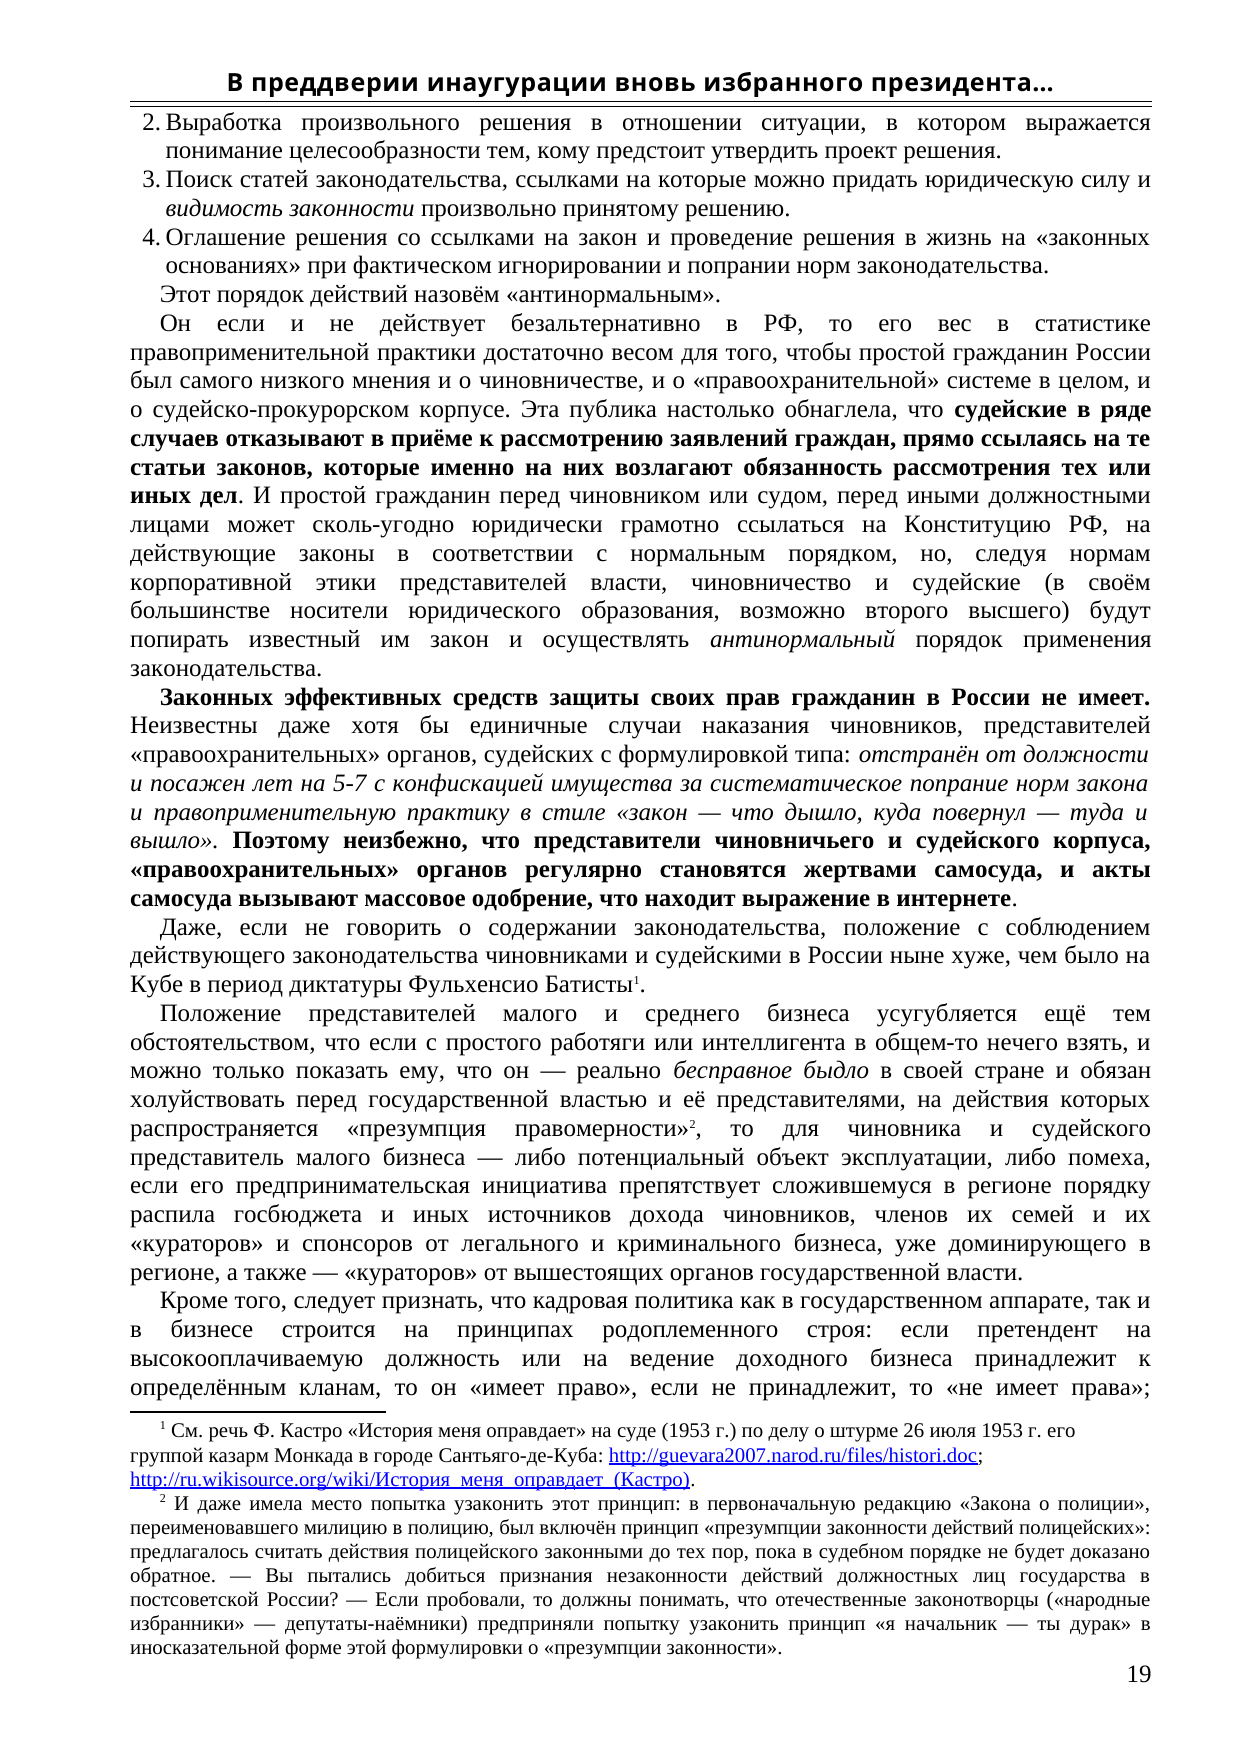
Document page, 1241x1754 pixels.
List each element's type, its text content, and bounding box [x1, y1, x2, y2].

text Этот порядок действий назовём «антинормальным». [130, 279, 1152, 308]
list Выработка произвольного решения в отношении ситуации, в котором выражается понимание целесообразности тем, кому предстоит утвердить проект решения. [136, 107, 1152, 164]
list Поиск статей законодательства, ссылками на которые можно придать юридическую силу и видимость законности произвольно принятому решению. [136, 164, 1152, 222]
text Даже, если не говорить о содержании законодательства, положение с соблюдением действующего законодательства чиновниками и судейскими в России ныне хуже, чем было на Кубе в период диктатуры Фульхенсио Батисты. [130, 912, 1152, 998]
text Законных эффективных средств защиты своих прав гражданин в России не имеет. Неизвестны даже хотя бы единичные случаи наказания чиновников, представителей «правоохранительных» органов, судейских с формулировкой типа: отстранён от должности и посажен лет на 5-7 с конфискацией имущества за систематическое попрание норм закона и правоприменительную практику в стиле «закон — что дышло, куда повернул — туда и вышло». Поэтому неизбежно, что представители чиновничьего и судейского корпуса, «правоохранительных» органов регулярно становятся жертвами самосуда, и акты самосуда вызывают массовое одобрение, что находит выражение в интернете. [130, 682, 1152, 912]
text Положение представителей малого и среднего бизнеса усугубляется ещё тем обстоятельством, что если с простого работяги или интеллигента в общем-то нечего взять, и можно только показать ему, что он — реально бесправное быдло в своей стране и обязан холуйствовать перед государственной властью и её представителями, на действия которых распространяется «презумпция правомерности», то для чиновника и судейского представитель малого бизнеса — либо потенциальный объект эксплуатации, либо помеха, если его предпринимательская инициатива препятствует сложившемуся в регионе порядку распила госбюджета и иных источников дохода чиновников, членов их семей и их «кураторов» и спонсоров от легального и криминального бизнеса, уже доминирующего в регионе, а также — «кураторов» от вышестоящих органов государственной власти. [130, 998, 1152, 1285]
text И даже имела место попытка узаконить этот принцип: в первоначальную редакцию «Закона о полиции», переименовавшего милицию в полицию, был включён принцип «презумпции законности действий полицейских»: предлагалось считать действия полицейского законными до тех пор, пока в судебном порядке не будет доказано обратное. — Вы пытались добиться признания незаконности действий должностных лиц государства в постсоветской России? — Если пробовали, то должны понимать, что отечественные законотворцы («народные избранники» — депутаты-наёмники) предприняли попытку узаконить принцип «я начальник — ты дурак» в иносказательной форме этой формулировки о «презумпции законности». [130, 1491, 1152, 1659]
text Кроме того, следует признать, что кадровая политика как в государственном аппарате, так и в бизнесе строится на принципах родоплеменного строя: если претендент на высокооплачиваемую должность или на ведение доходного бизнеса принадлежит к определённым кланам, то он «имеет право», если не принадлежит, то «не имеет права»; [130, 1285, 1152, 1400]
list Оглашение решения со ссылками на закон и проведение решения в жизнь на «законных основаниях» при фактическом игнорировании и попрании норм законодательства. [136, 222, 1152, 279]
text См. речь Ф. Кастро «История меня оправдает» на суде (1953 г.) по делу о штурме 26 июля 1953 г. его группой казарм Монкада в городе Сантьяго-де-Куба: http://guevara2007.narod.ru/files/histori.doc; http://ru.wikisource.org/wiki/История_меня_оправдает_(Кастро). [130, 1418, 1152, 1491]
text Он если и не действует безальтернативно в РФ, то его вес в статистике правоприменительной практики достаточно весом для того, чтобы простой гражданин России был самого низкого мнения и о чиновничестве, и о «правоохранительной» системе в целом, и о судейско-прокурорском корпусе. Эта публика настолько обнаглела, что судейские в ряде случаев отказывают в приёме к рассмотрению заявлений граждан, прямо ссылаясь на те статьи законов, которые именно на них возлагают обязанность рассмотрения тех или иных дел. И простой гражданин перед чиновником или судом, перед иными должностными лицами может сколь-угодно юридически грамотно ссылаться на Конституцию РФ, на действующие законы в соответствии с нормальным порядком, но, следуя нормам корпоративной этики представителей власти, чиновничество и судейские (в своём большинстве носители юридического образования, возможно второго высшего) будут попирать известный им закон и осуществлять антинормальный порядок применения законодательства. [130, 308, 1152, 682]
